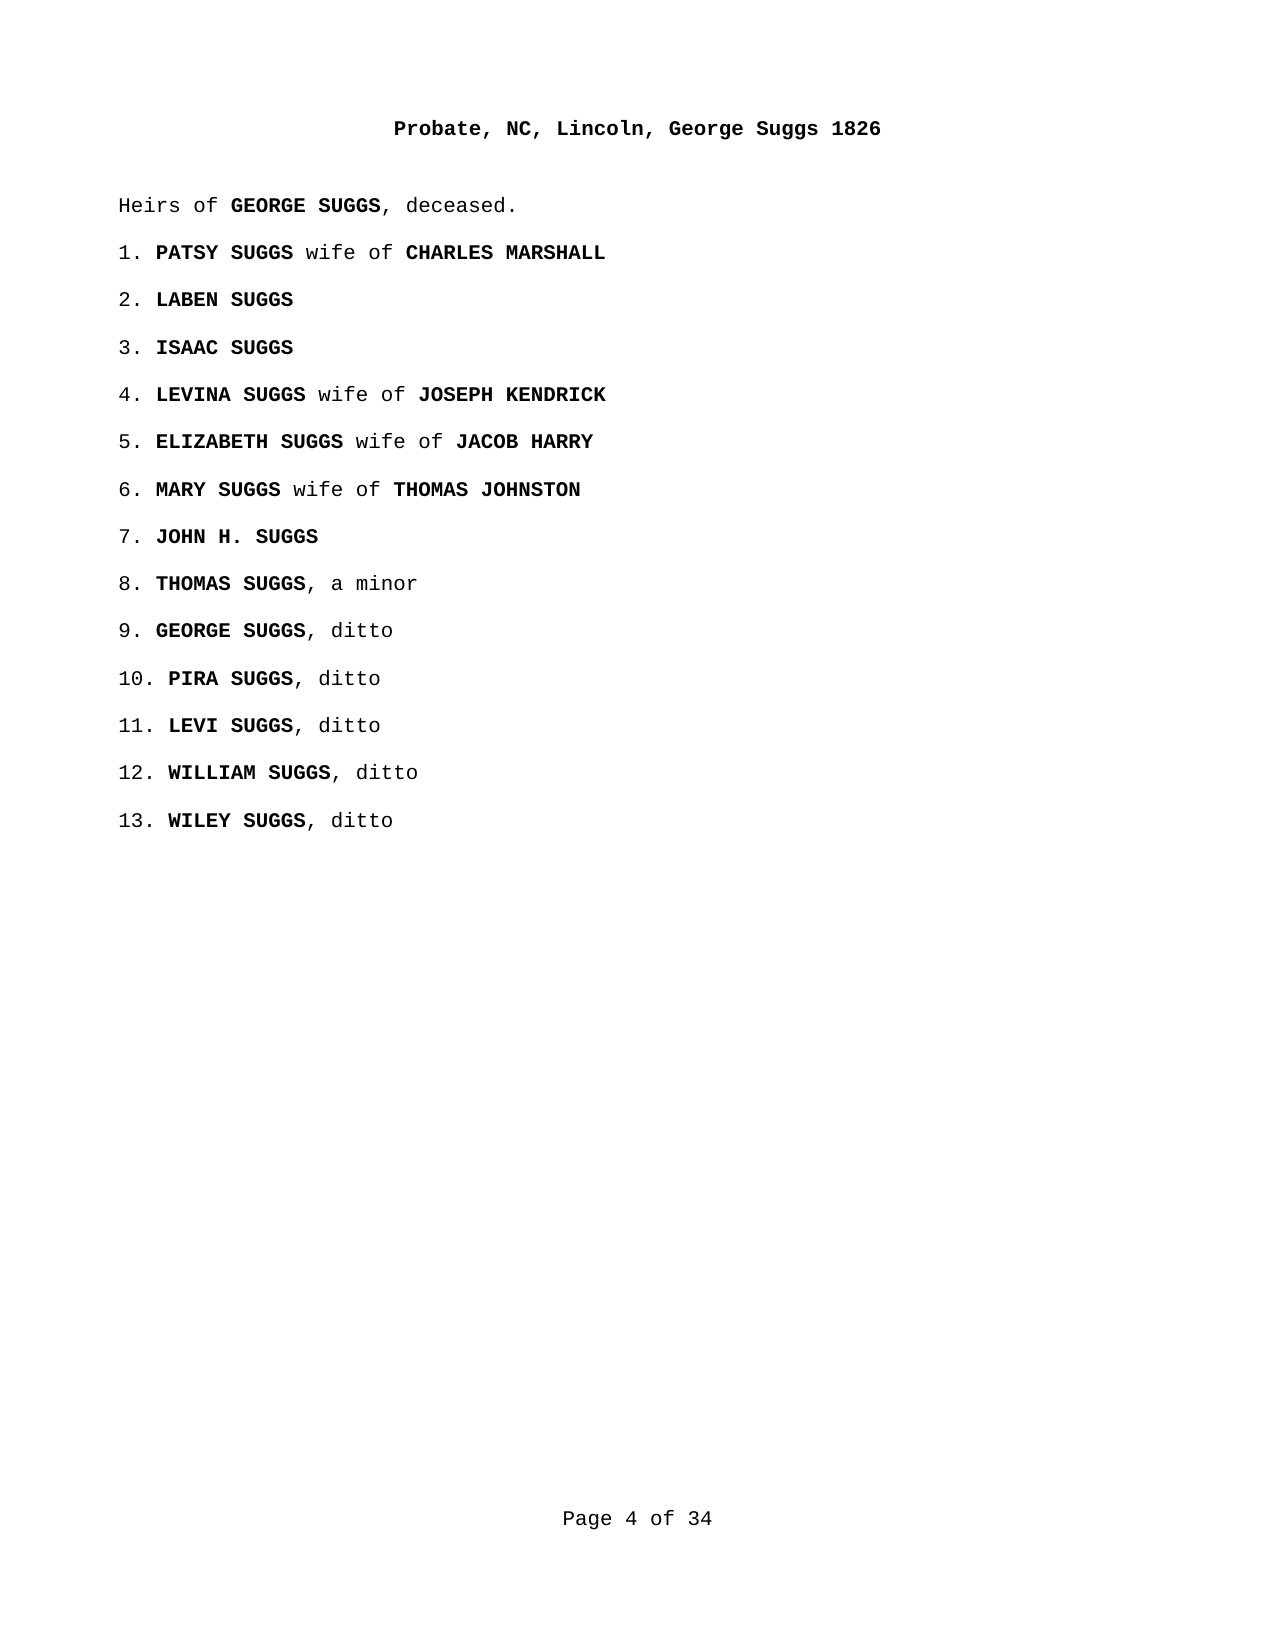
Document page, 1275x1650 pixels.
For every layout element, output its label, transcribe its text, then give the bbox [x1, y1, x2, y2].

text 9. GEORGE SUGGS, ditto [118, 621, 1157, 644]
text 3. ISAAC SUGGS [118, 337, 1157, 360]
text Heirs of GEORGE SUGGS, deceased. [118, 195, 1157, 218]
text 1. PATSY SUGGS wife of CHARLES MARSHALL [118, 242, 1157, 266]
text 12. WILLIAM SUGGS, ditto [118, 762, 1157, 786]
text 8. THOMAS SUGGS, a minor [118, 573, 1157, 597]
text 10. PIRA SUGGS, ditto [118, 668, 1157, 691]
text 11. LEVI SUGGS, ditto [118, 715, 1157, 739]
text 7. JOHN H. SUGGS [118, 526, 1157, 549]
text 6. MARY SUGGS wife of THOMAS JOHNSTON [118, 479, 1157, 502]
text 13. WILEY SUGGS, ditto [118, 810, 1157, 833]
text 2. LABEN SUGGS [118, 289, 1157, 313]
text 4. LEVINA SUGGS wife of JOSEPH KENDRICK [118, 384, 1157, 408]
text 5. ELIZABETH SUGGS wife of JACOB HARRY [118, 431, 1157, 455]
